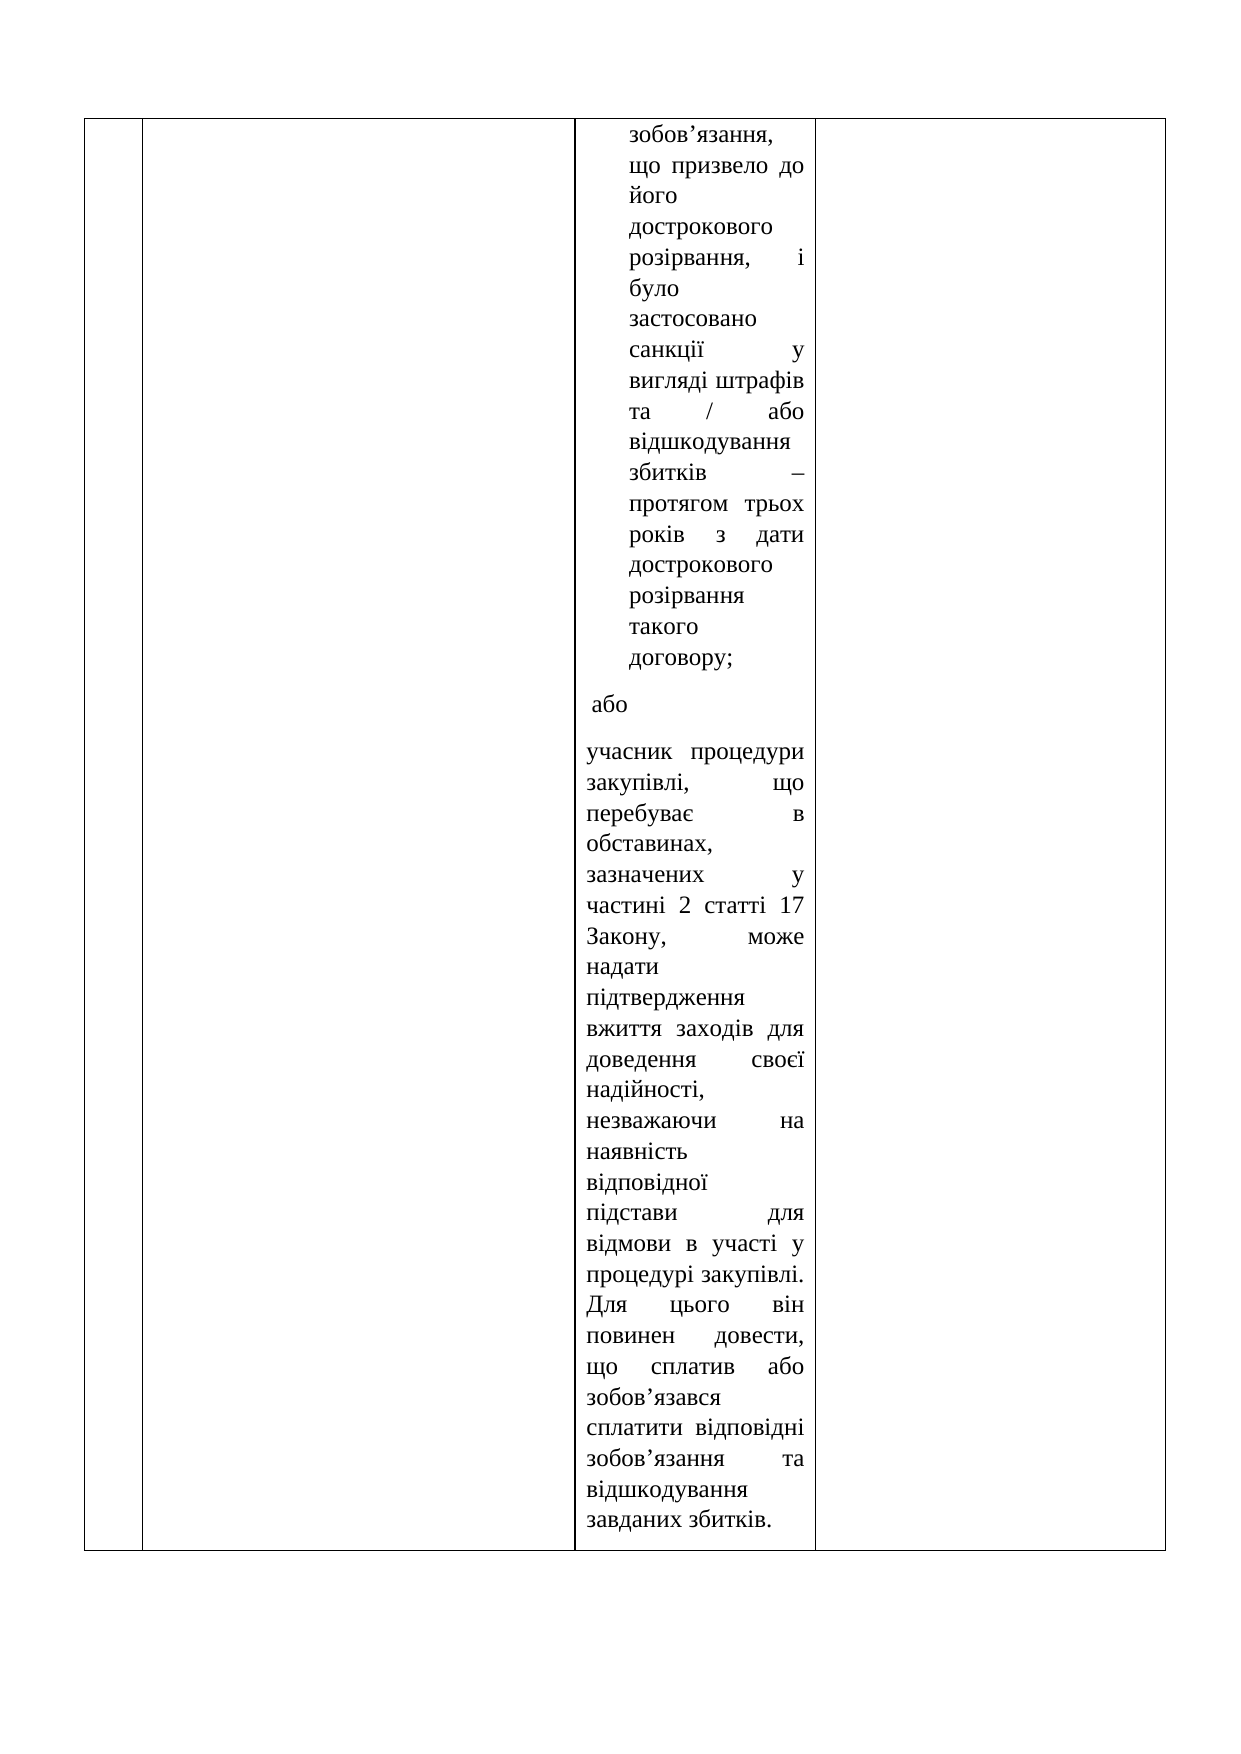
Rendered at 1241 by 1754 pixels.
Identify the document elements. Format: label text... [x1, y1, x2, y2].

table_cell [816, 119, 1165, 1550]
table_cell зобов’язання, що призвело до його дострокового розірвання, і було застосовано санкції у вигляді штрафів та / або відшкодування збитків – протягом трьох років з дати дострокового розірвання такого договору; або учасник процедури закупівлі, що перебуває в обставинах, зазначених у частині 2 статті 17 Закону, може надати підтвердження вжиття заходів для доведення своєї надійності, незважаючи на наявність відповідної підстави для відмови в участі у процедурі закупівлі. Для цього він повинен довести, що сплатив або зобов’язався сплатити відповідні зобов’язання та відшкодування завданих збитків. [576, 119, 815, 1550]
table_cell [143, 119, 574, 1550]
table_cell [85, 119, 142, 1550]
